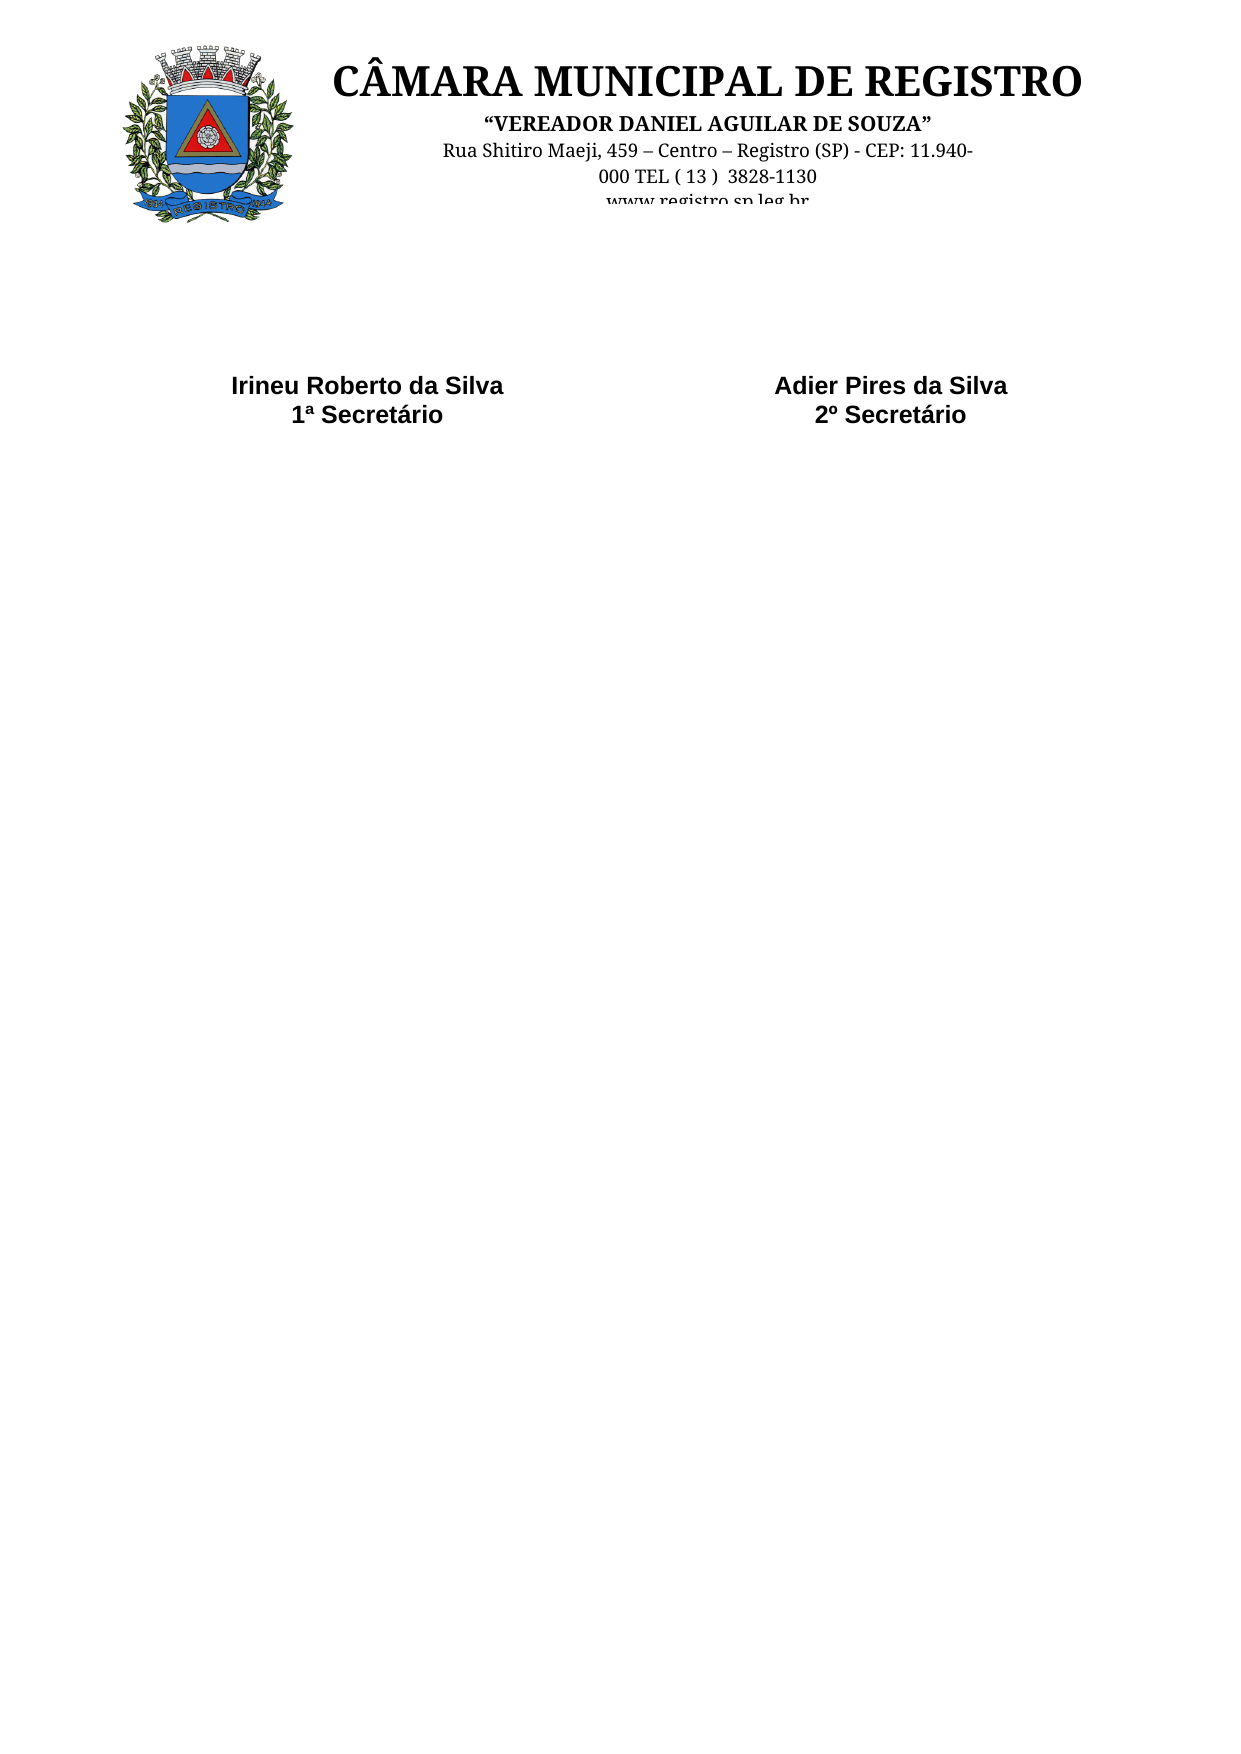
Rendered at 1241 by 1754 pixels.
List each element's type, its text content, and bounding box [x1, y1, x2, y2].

table_cell Irineu Roberto da Silva 1ª Secretário [118, 371, 631, 434]
picture [118, 39, 298, 228]
table_cell Adier Pires da Silva 2º Secretário [631, 371, 1144, 434]
table_header [118, 266, 1144, 371]
